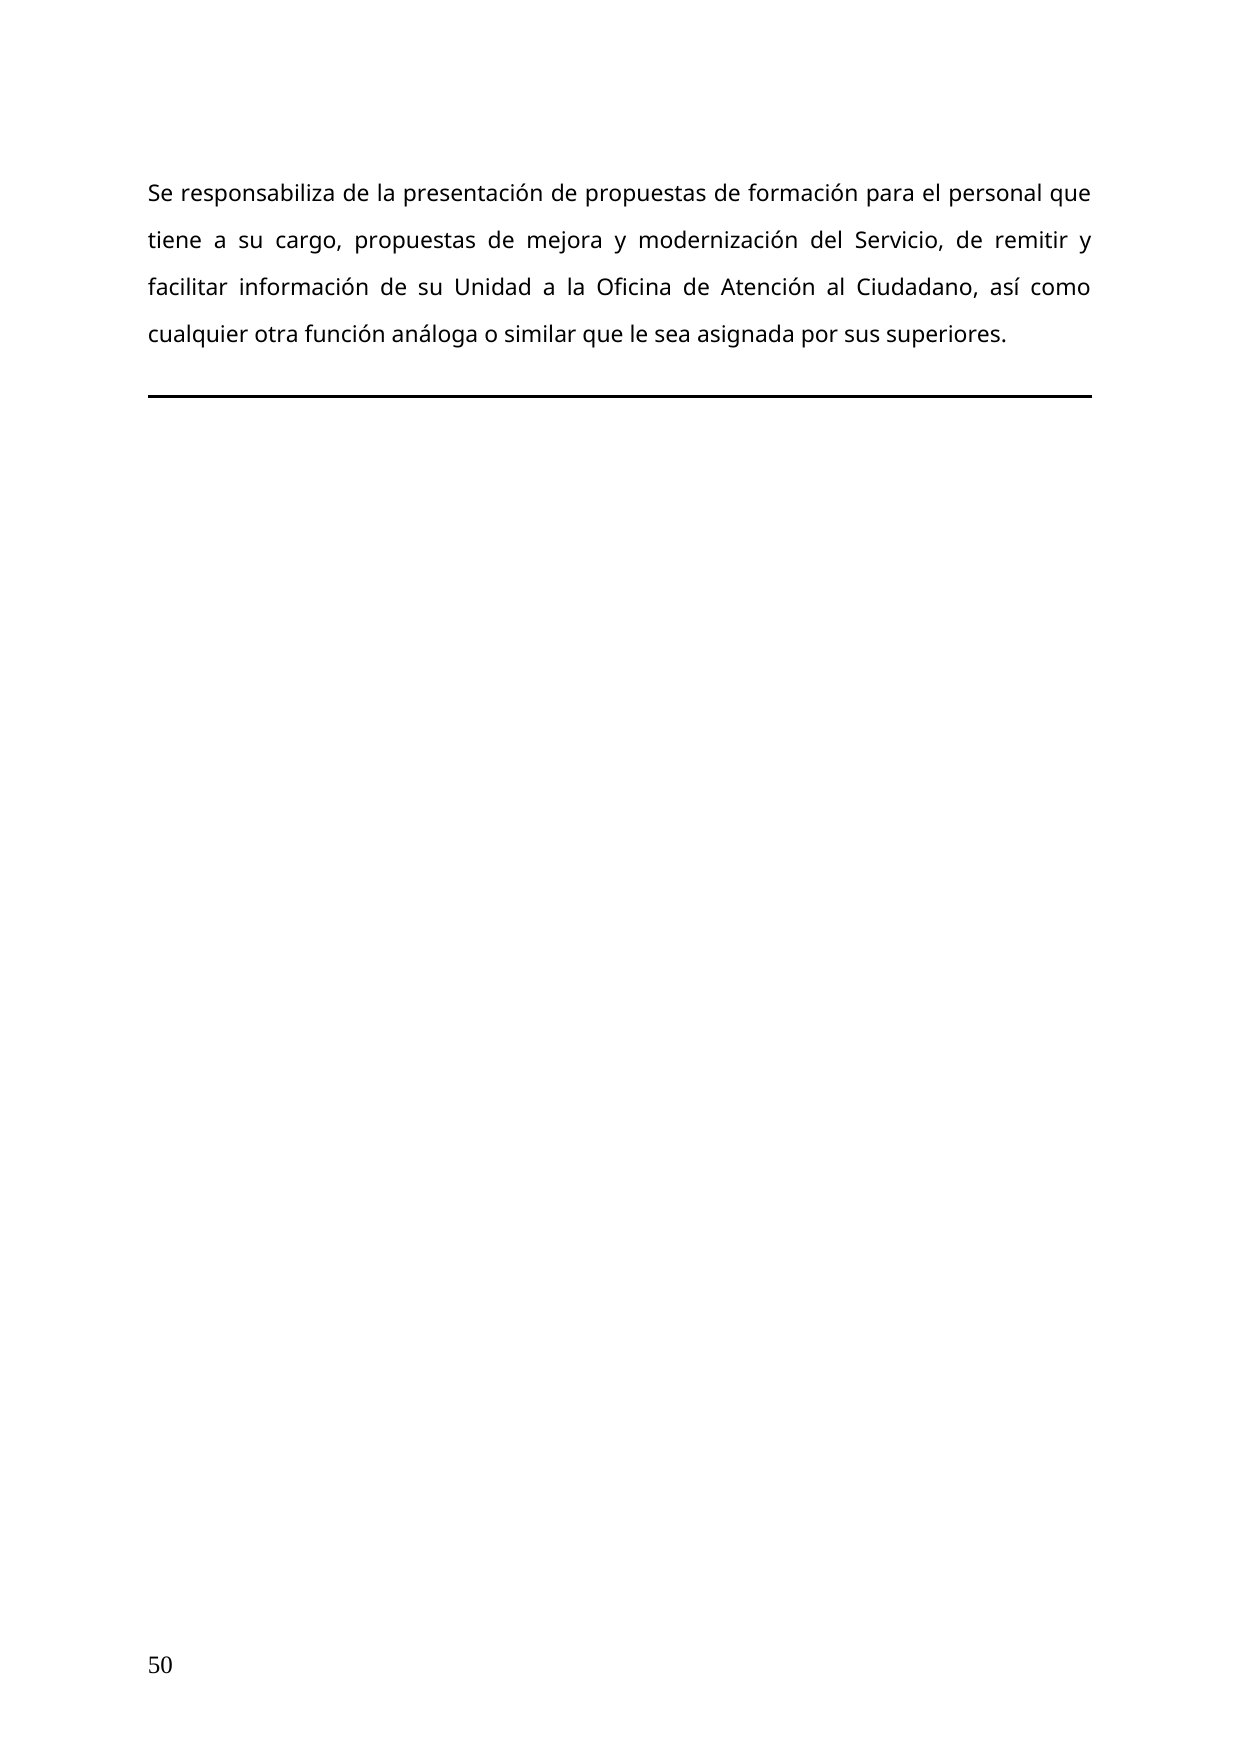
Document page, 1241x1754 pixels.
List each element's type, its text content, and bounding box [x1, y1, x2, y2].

text Se responsabiliza de la presentación de propuestas de formación para el personal que tiene a su cargo, propuestas de mejora y modernización del Servicio, de remitir y facilitar información de su Unidad a la Oficina de Atención al Ciudadano, así como cualquier otra función análoga o similar que le sea asignada por sus superiores. [148, 177, 1092, 349]
